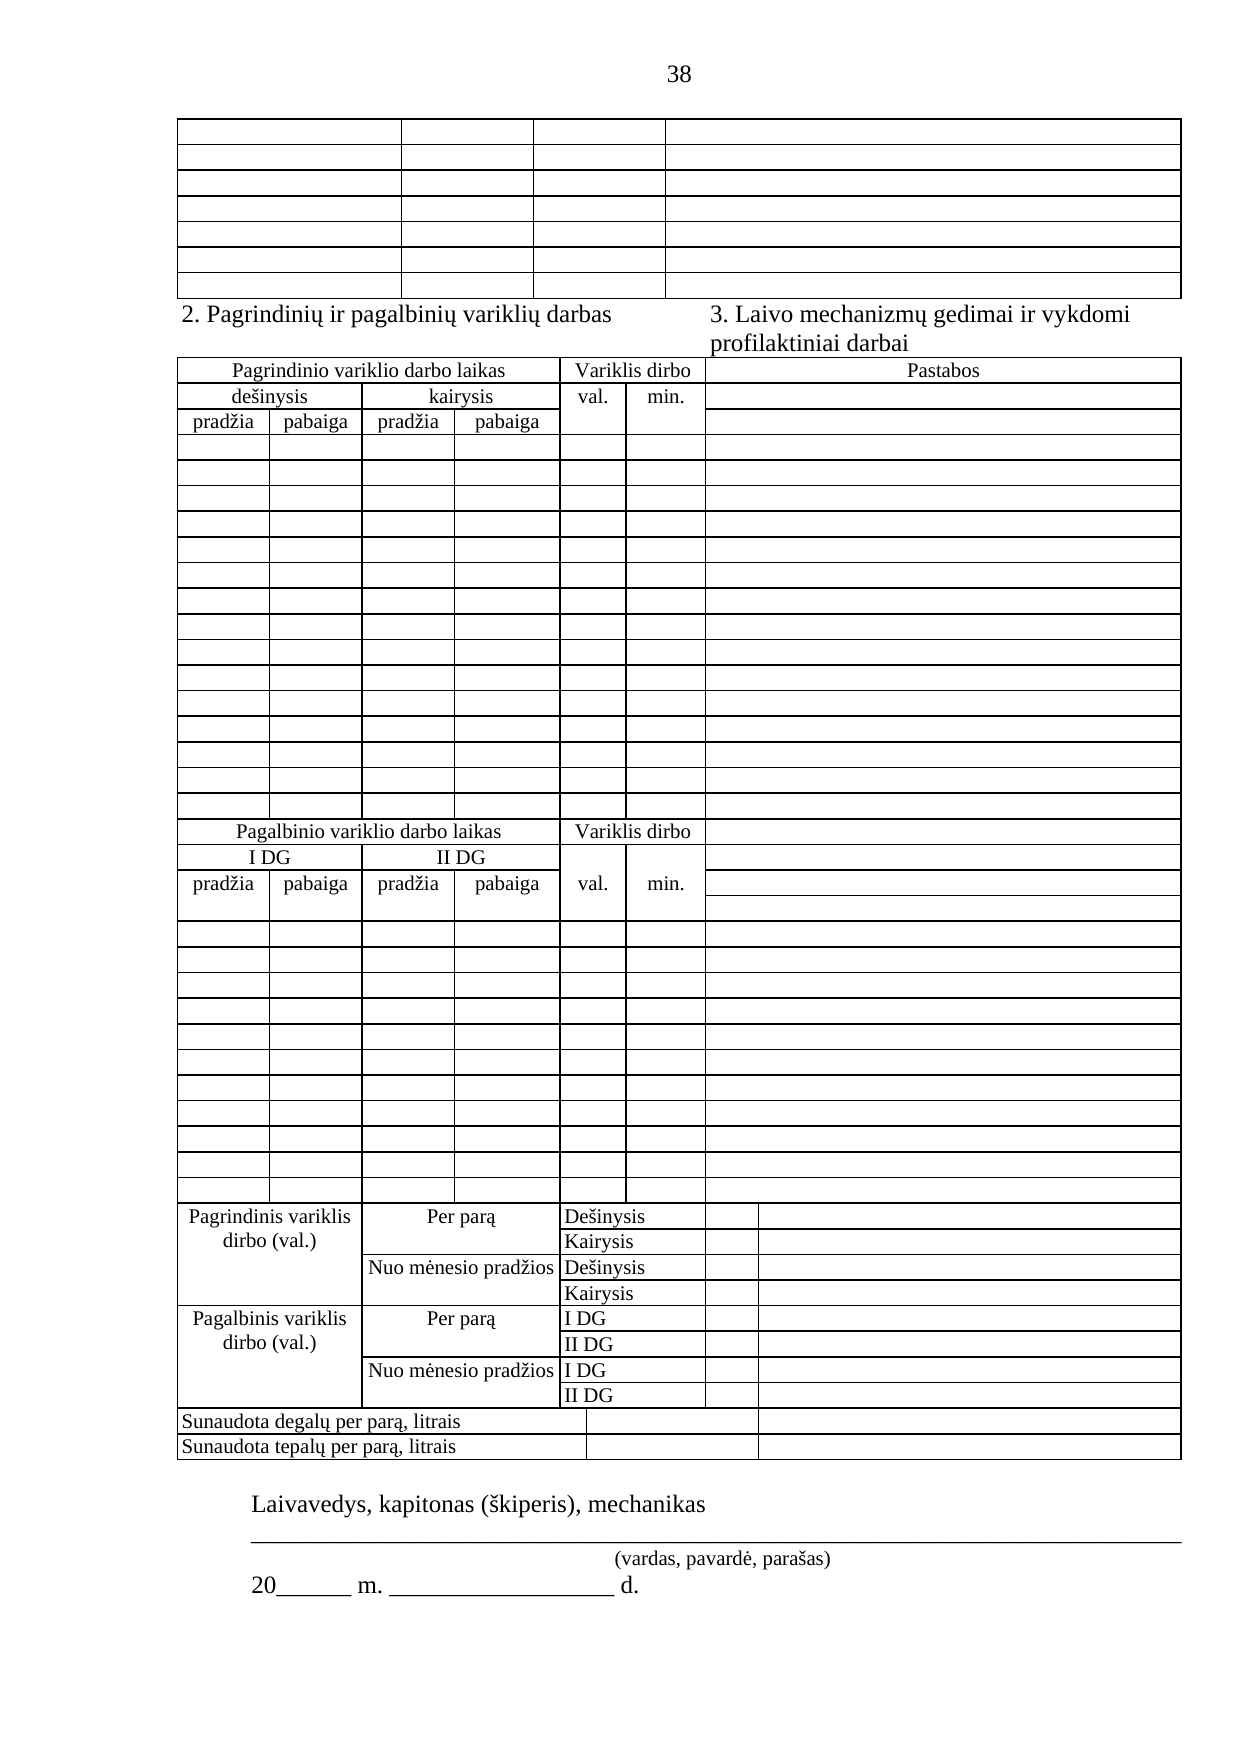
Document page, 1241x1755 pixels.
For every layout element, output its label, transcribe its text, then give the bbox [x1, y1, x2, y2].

table_cell [706, 743, 710, 767]
table_cell [706, 1153, 710, 1177]
table_cell [706, 922, 710, 946]
table_cell [701, 691, 705, 715]
table_cell [265, 640, 269, 664]
table_cell [265, 922, 269, 946]
table_cell [450, 999, 454, 1023]
table_cell pabaiga [455, 871, 559, 920]
table_cell [706, 717, 710, 741]
table_cell [661, 120, 665, 144]
table_cell [706, 435, 710, 459]
text Laivavedys, kapitonas (škiperis), mechanikas [177, 1489, 1181, 1517]
table_cell [666, 120, 670, 144]
table_cell [265, 589, 269, 613]
table_cell [666, 222, 670, 246]
table_cell [701, 512, 705, 536]
table_cell [450, 486, 454, 510]
table_cell [534, 171, 538, 195]
table_cell [450, 538, 454, 562]
table_cell [265, 512, 269, 536]
table_cell [265, 666, 269, 690]
table_cell [450, 1178, 454, 1202]
table_cell [701, 589, 705, 613]
table_cell [534, 120, 538, 144]
table_cell Nuo mėnesio pradžios [363, 1358, 559, 1407]
table_cell [706, 1383, 710, 1407]
table_cell [450, 640, 454, 664]
table_cell [450, 461, 454, 485]
table_cell [666, 197, 670, 221]
table_cell [701, 1178, 705, 1202]
table_cell [534, 197, 538, 221]
table_cell [701, 999, 705, 1023]
table_cell [661, 222, 665, 246]
table_cell [450, 691, 454, 715]
table_cell [701, 1025, 705, 1048]
table_cell [706, 589, 710, 613]
table_cell [706, 871, 710, 895]
table_cell Per parą [363, 1306, 559, 1356]
text 20______ m. __________________ d. [177, 1570, 1181, 1599]
table_cell [754, 1409, 758, 1433]
table_cell [450, 1025, 454, 1048]
table_cell [587, 1409, 591, 1433]
table_cell [701, 768, 705, 792]
table_cell [706, 691, 710, 715]
table_cell [706, 1025, 710, 1048]
table_cell [701, 666, 705, 690]
table_cell [706, 640, 710, 664]
table_cell [397, 171, 401, 195]
table_cell Pagalbinis variklis dirbo (val.) [178, 1306, 361, 1407]
table_cell [450, 435, 454, 459]
table_cell [265, 794, 269, 818]
table_cell [397, 145, 401, 169]
table_cell [706, 1306, 710, 1330]
table_cell [265, 768, 269, 792]
table_cell [754, 1358, 758, 1382]
table_cell [450, 717, 454, 741]
table_cell [701, 563, 705, 587]
table_cell [706, 666, 710, 690]
table_cell [701, 615, 705, 638]
table_cell I DG [701, 1358, 705, 1382]
table_cell [397, 120, 401, 144]
table_cell [706, 1204, 710, 1228]
table_cell [666, 248, 670, 272]
table_cell [529, 273, 533, 297]
table_cell [450, 1153, 454, 1177]
table_cell [450, 666, 454, 690]
table_cell pradžia [178, 871, 269, 920]
table_cell [402, 171, 406, 195]
table_cell val. [561, 384, 625, 433]
table_cell [661, 273, 665, 297]
table_cell [706, 1101, 710, 1125]
table_cell Nuo mėnesio pradžios [363, 1255, 559, 1305]
table_cell Per parą [363, 1204, 559, 1253]
table_cell [450, 563, 454, 587]
table_cell [706, 1076, 710, 1100]
table_cell [706, 896, 710, 920]
table_cell [450, 973, 454, 997]
table_cell [265, 1101, 269, 1125]
table_cell [587, 1435, 591, 1458]
table_cell [402, 222, 406, 246]
table_cell [701, 922, 705, 946]
table_cell [450, 589, 454, 613]
table_cell [701, 743, 705, 767]
table_cell [450, 615, 454, 638]
table_cell [529, 120, 533, 144]
table_cell [450, 1076, 454, 1100]
table_cell [701, 973, 705, 997]
table_cell [265, 1127, 269, 1151]
table_cell [450, 948, 454, 972]
table_cell [701, 435, 705, 459]
table_cell [754, 1204, 758, 1228]
table_cell [402, 145, 406, 169]
table_cell [265, 973, 269, 997]
table_cell [706, 615, 710, 638]
table_cell [534, 273, 538, 297]
table_cell [706, 1127, 710, 1151]
table_cell [706, 973, 710, 997]
table_cell [706, 563, 710, 587]
table_cell [706, 512, 710, 536]
table_cell [706, 461, 710, 485]
table_cell [706, 1281, 710, 1305]
table_cell [706, 948, 710, 972]
table_cell [666, 273, 670, 297]
table_cell [265, 461, 269, 485]
table_cell [529, 248, 533, 272]
table_cell [754, 1281, 758, 1305]
table_cell [701, 1050, 705, 1074]
table_cell [534, 248, 538, 272]
table_cell [701, 1153, 705, 1177]
table_cell [529, 222, 533, 246]
table_cell [666, 145, 670, 169]
table_cell [706, 820, 710, 843]
table_cell [265, 1076, 269, 1100]
table_cell [661, 145, 665, 169]
table_cell [754, 1332, 758, 1356]
table_cell [701, 1076, 705, 1100]
table_cell [265, 1178, 269, 1202]
table_cell [265, 563, 269, 587]
table_cell [265, 435, 269, 459]
table_cell [661, 197, 665, 221]
table_cell [450, 512, 454, 536]
table_cell [701, 640, 705, 664]
table_cell [701, 948, 705, 972]
table_cell [534, 222, 538, 246]
table_cell [706, 538, 710, 562]
table_cell [701, 794, 705, 818]
table_cell [706, 1255, 710, 1279]
table_cell [265, 615, 269, 638]
table_cell min. [627, 384, 705, 433]
table_cell [706, 1178, 710, 1202]
table_cell [706, 1358, 710, 1382]
text (vardas, pavardė, parašas) [177, 1546, 1181, 1570]
table_cell [706, 1230, 710, 1253]
table_cell [450, 743, 454, 767]
table_cell [701, 461, 705, 485]
table_cell [534, 145, 538, 169]
table_cell [706, 1332, 710, 1356]
table_cell pradžia [363, 871, 454, 920]
table_cell [706, 410, 710, 433]
table_cell [661, 248, 665, 272]
table_cell [450, 1127, 454, 1151]
table_cell [706, 384, 710, 408]
table_cell [666, 171, 670, 195]
table_cell [450, 768, 454, 792]
table_cell [706, 486, 710, 510]
table_cell [265, 1050, 269, 1074]
table_cell I DG [701, 1306, 705, 1330]
table_cell [265, 999, 269, 1023]
table_cell [529, 197, 533, 221]
table_cell [701, 717, 705, 741]
table_cell [265, 1025, 269, 1048]
table_cell [701, 538, 705, 562]
table_cell [265, 743, 269, 767]
table_cell [529, 171, 533, 195]
table_cell min. [627, 845, 705, 920]
table_cell [402, 197, 406, 221]
table_cell [706, 768, 710, 792]
table_cell [754, 1255, 758, 1279]
table_cell [450, 922, 454, 946]
table_cell [450, 794, 454, 818]
table_cell [754, 1230, 758, 1253]
table_cell [265, 717, 269, 741]
table_cell [701, 1127, 705, 1151]
table_cell [754, 1306, 758, 1330]
table_cell [661, 171, 665, 195]
table_cell [402, 120, 406, 144]
table_cell [397, 248, 401, 272]
table_cell Pagrindinis variklis dirbo (val.) [178, 1204, 361, 1305]
table_cell [265, 486, 269, 510]
table_cell [450, 1050, 454, 1074]
table_cell [265, 538, 269, 562]
table_cell [397, 273, 401, 297]
table_cell [706, 1050, 710, 1074]
table_cell [706, 845, 710, 869]
table_cell [265, 948, 269, 972]
table_cell [701, 1101, 705, 1125]
table_cell pabaiga [270, 871, 361, 920]
table_cell [754, 1435, 758, 1458]
table_cell [701, 486, 705, 510]
table_cell [402, 273, 406, 297]
table_cell val. [561, 845, 625, 920]
table_cell [397, 197, 401, 221]
table_cell [450, 1101, 454, 1125]
table_cell [529, 145, 533, 169]
table_cell [402, 248, 406, 272]
table_cell [265, 691, 269, 715]
table_cell [706, 794, 710, 818]
table_cell [706, 999, 710, 1023]
table_cell [265, 1153, 269, 1177]
table_cell 2. Pagrindinių ir pagalbinių variklių darbas [177, 299, 706, 357]
table_cell [754, 1383, 758, 1407]
table_cell [397, 222, 401, 246]
